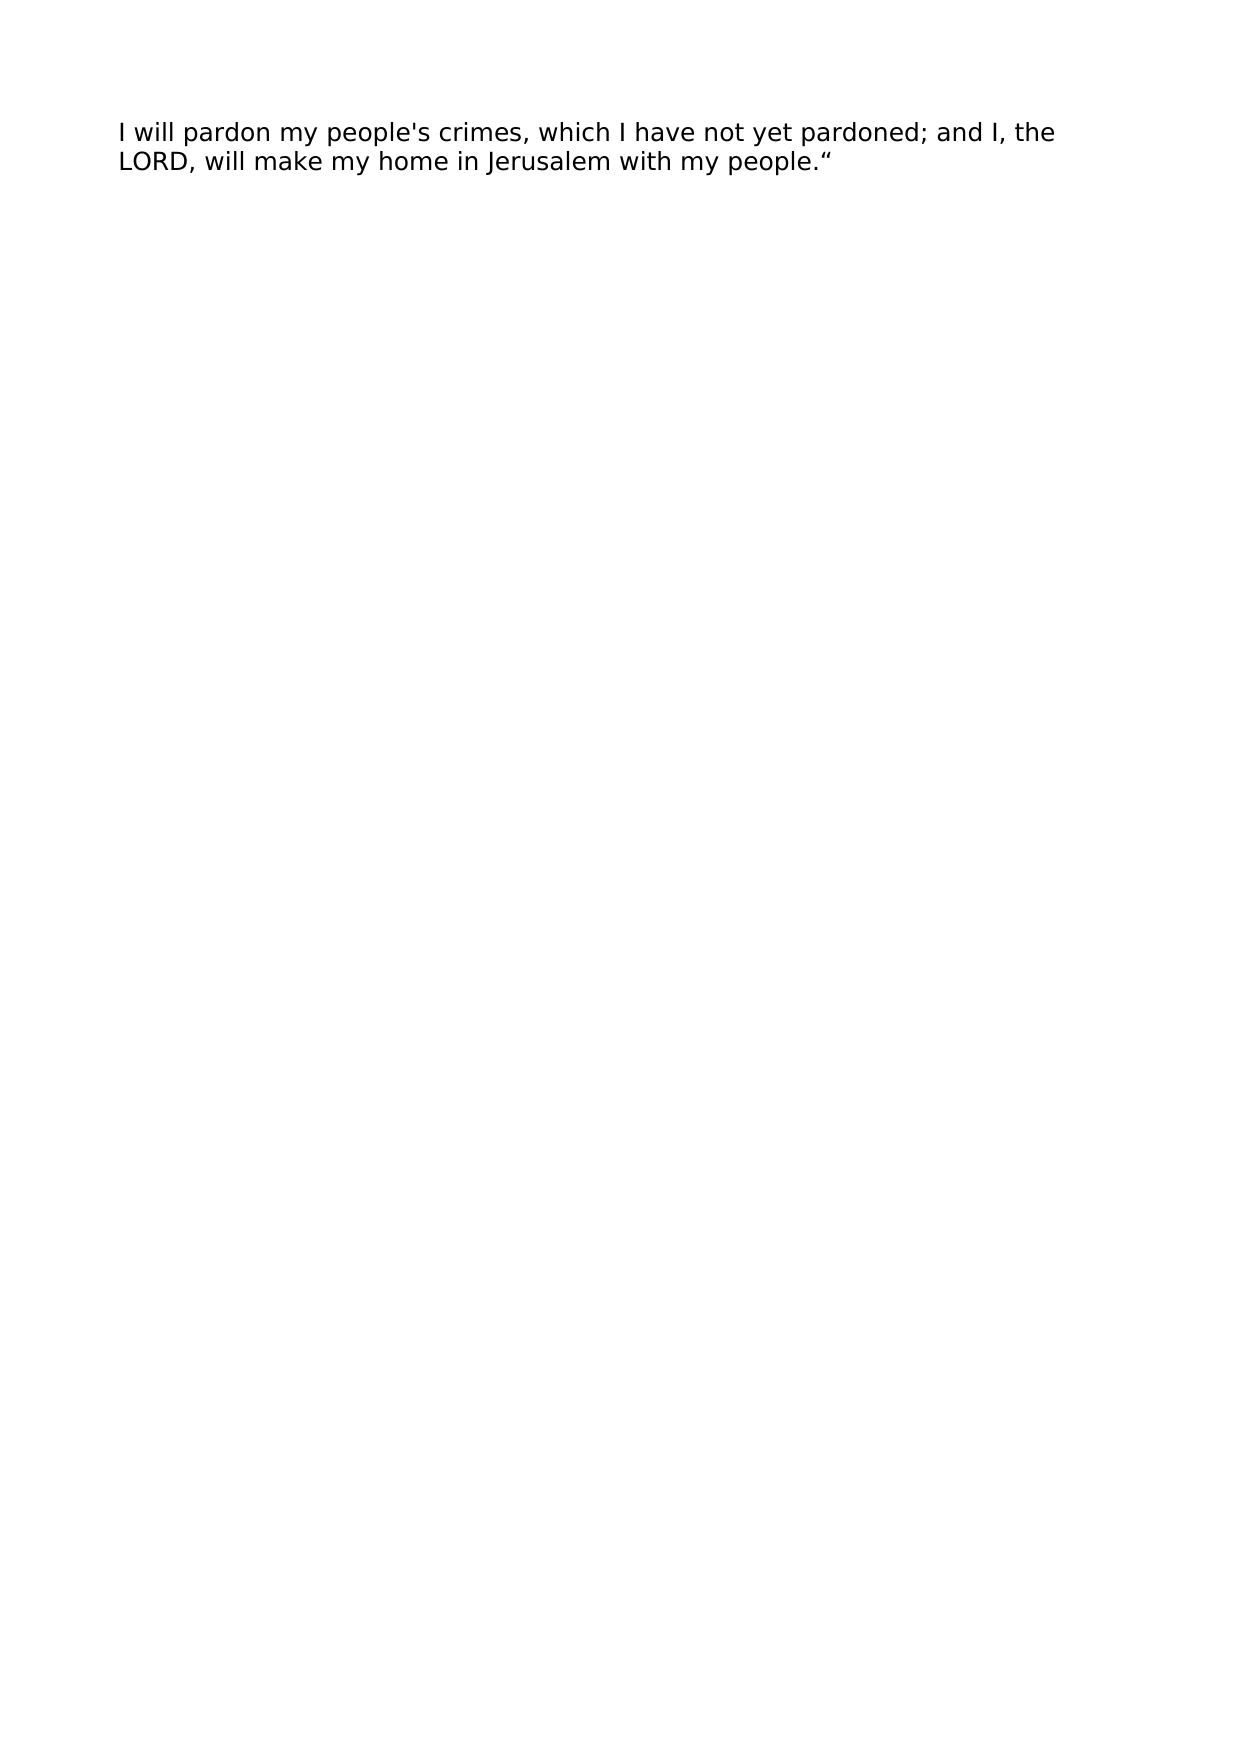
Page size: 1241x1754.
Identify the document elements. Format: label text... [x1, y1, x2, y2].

text I will pardon my people's crimes, which I have not yet pardoned; and I, the LORD, will make my home in Jerusalem with my people.“ [118, 118, 1122, 176]
